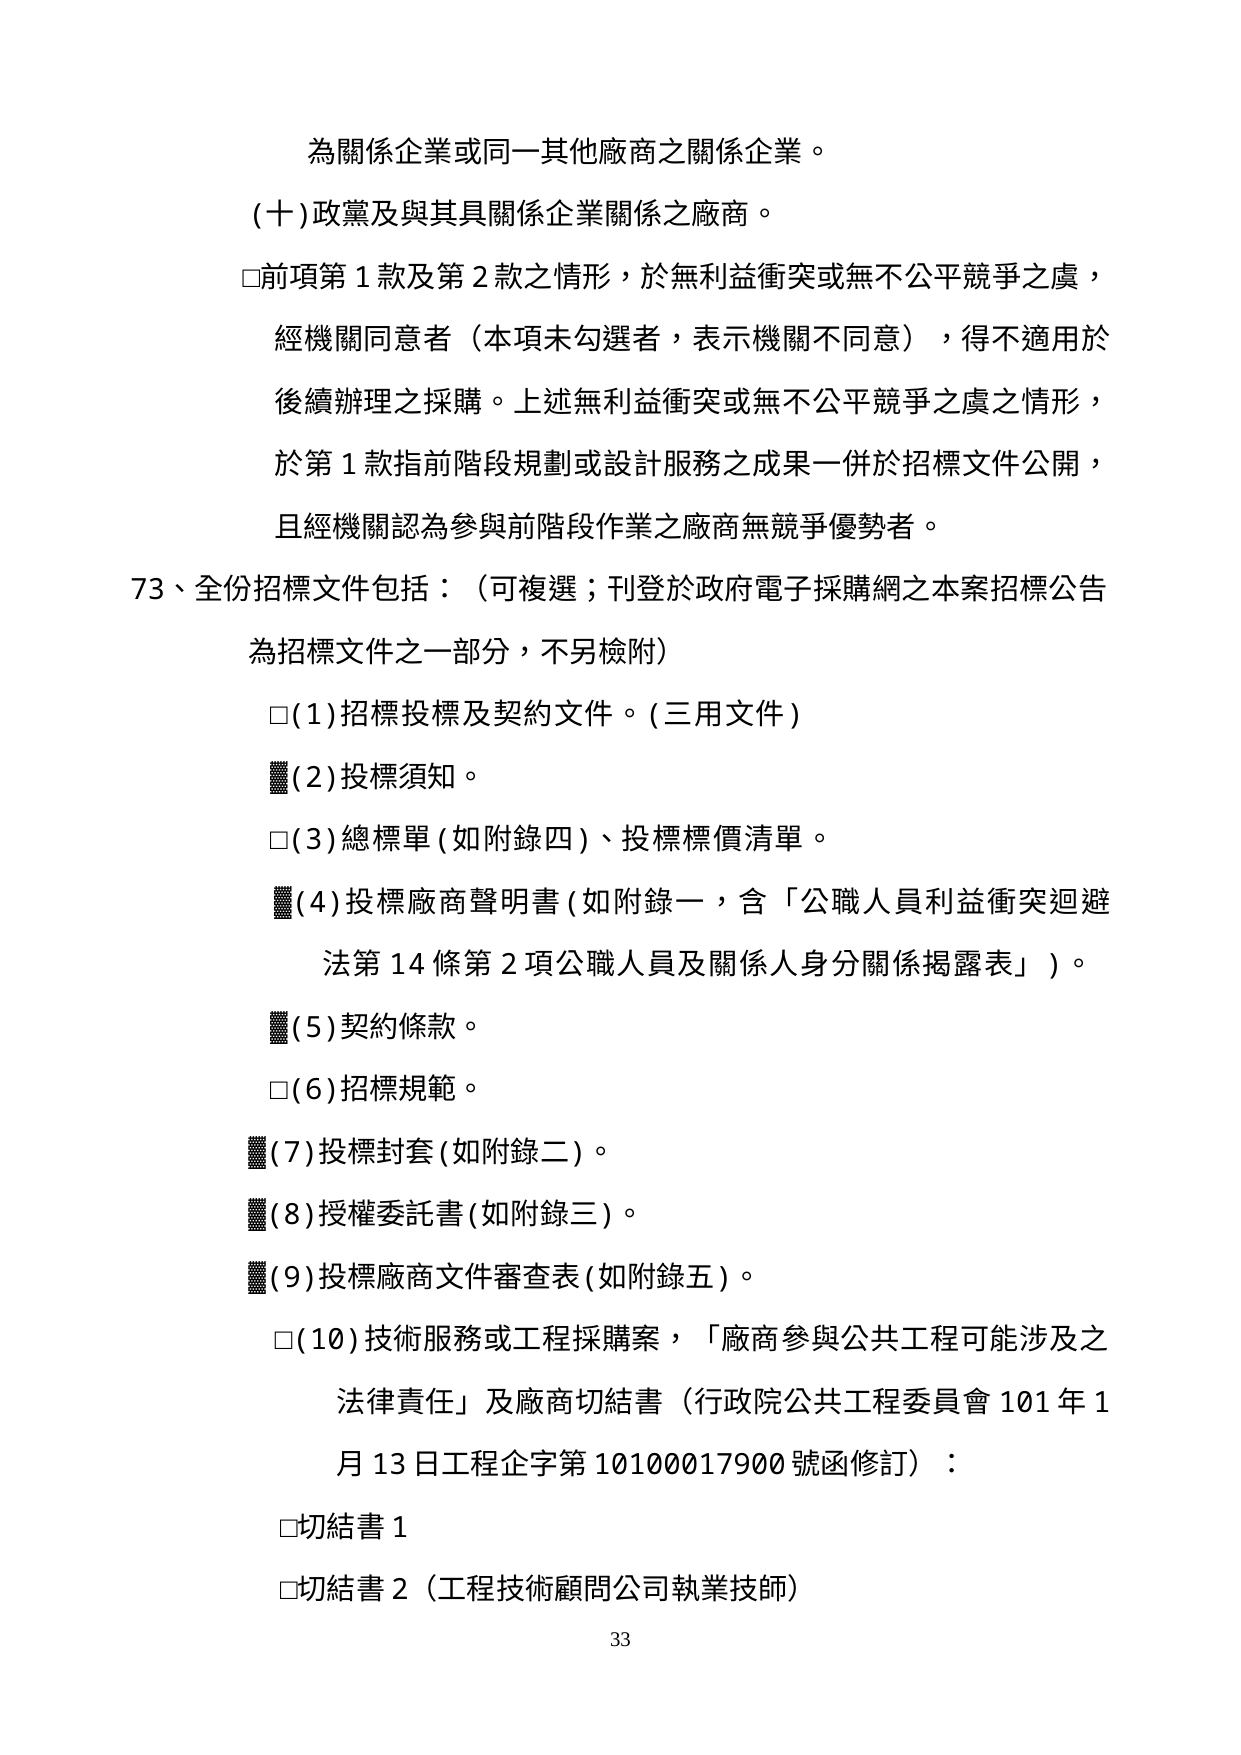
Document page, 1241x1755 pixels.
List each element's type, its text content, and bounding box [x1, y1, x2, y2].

text ▓(4)投標廠商聲明書(如附錄一，含「公職人員利益衝突迴避法第14條第2項公職人員及關係人身分關係揭露表」)。 [130, 858, 1110, 983]
text ▓(8)授權委託書(如附錄三)。 [130, 1170, 1110, 1233]
text ▓(7)投標封套(如附錄二)。 [130, 1108, 1110, 1170]
text □切結書1 [280, 1483, 1110, 1545]
text ▓(5)契約條款。 [130, 983, 1110, 1045]
list 全份招標文件包括：（可複選；刊登於政府電子採購網之本案招標公告為招標文件之一部分，不另檢附） [130, 545, 1110, 670]
text ▓(9)投標廠商文件審查表(如附錄五)。 [130, 1233, 1110, 1295]
text ▓(2)投標須知。 [130, 733, 1110, 795]
text (十)政黨及與其具關係企業關係之廠商。 [248, 170, 1110, 233]
text □前項第1款及第2款之情形，於無利益衝突或無不公平競爭之虞，經機關同意者（本項未勾選者，表示機關不同意），得不適用於後續辦理之採購。上述無利益衝突或無不公平競爭之虞之情形，於第1款指前階段規劃或設計服務之成果一併於招標文件公開，且經機關認為參與前階段作業之廠商無競爭優勢者。 [242, 233, 1110, 545]
text □(10)技術服務或工程採購案，「廠商參與公共工程可能涉及之法律責任」及廠商切結書（行政院公共工程委員會101年1月13日工程企字第10100017900號函修訂）： [130, 1295, 1110, 1483]
text □(6)招標規範。 [130, 1045, 1110, 1108]
text □(3)總標單(如附錄四)、投標標價清單。 [130, 795, 1110, 858]
text □(1)招標投標及契約文件。(三用文件) [130, 670, 1110, 733]
text 為關係企業或同一其他廠商之關係企業。 [248, 108, 1110, 170]
text □切結書2（工程技術顧問公司執業技師） [280, 1545, 1110, 1608]
